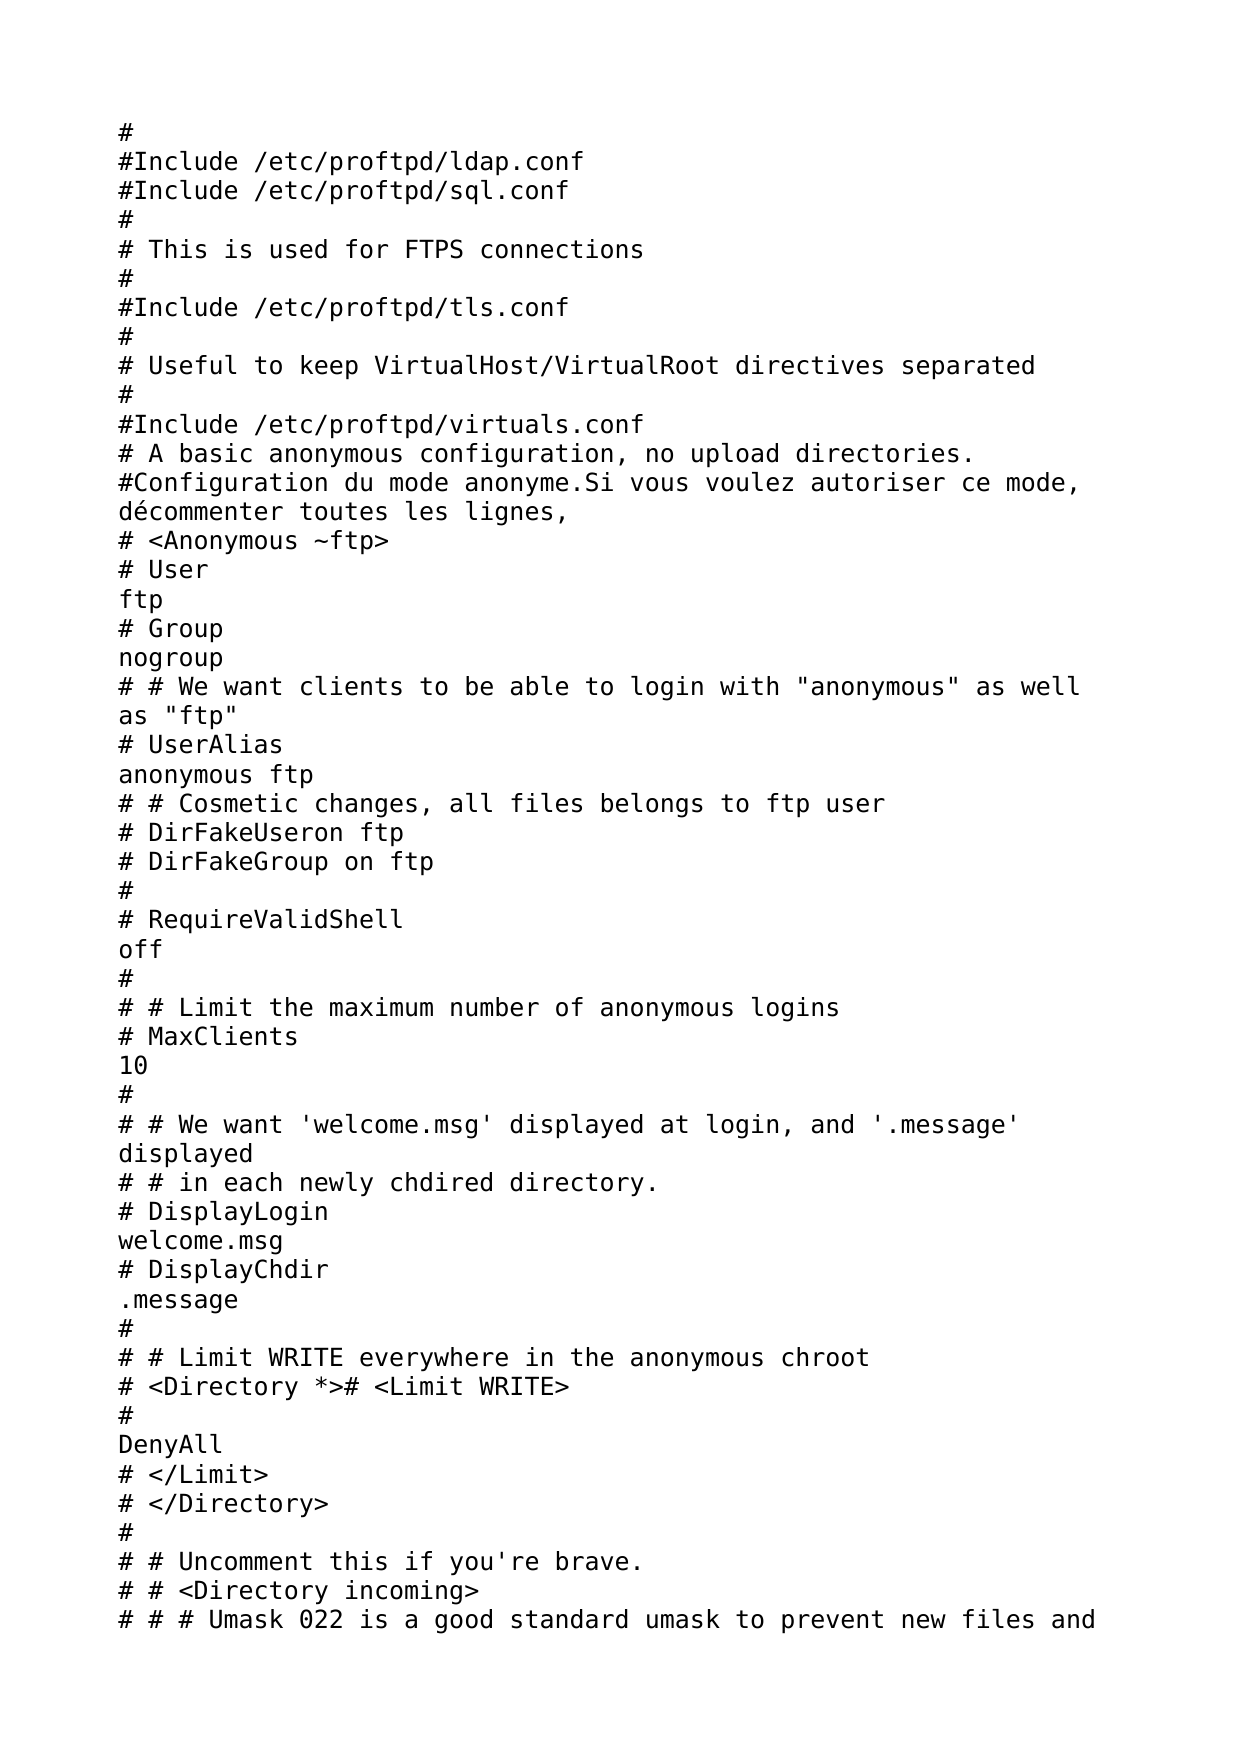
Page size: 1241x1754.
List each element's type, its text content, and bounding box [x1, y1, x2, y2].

text # #Include /etc/proftpd/ldap.conf #Include /etc/proftpd/sql.conf # # This is used for FTPS connections # #Include /etc/proftpd/tls.conf # # Useful to keep VirtualHost/VirtualRoot directives separated # #Include /etc/proftpd/virtuals.conf # A basic anonymous configuration, no upload directories. #Configuration du mode anonyme.Si vous voulez autoriser ce mode, décommenter toutes les lignes, # <Anonymous ~ftp> # User ftp # Group nogroup # # We want clients to be able to login with "anonymous" as well as "ftp" # UserAlias anonymous ftp # # Cosmetic changes, all files belongs to ftp user # DirFakeUseron ftp # DirFakeGroup on ftp # # RequireValidShell off # # # Limit the maximum number of anonymous logins # MaxClients 10 # # # We want 'welcome.msg' displayed at login, and '.message' displayed # # in each newly chdired directory. # DisplayLogin welcome.msg # DisplayChdir .message # # # Limit WRITE everywhere in the anonymous chroot # <Directory *># <Limit WRITE> # DenyAll # </Limit> # </Directory> # # # Uncomment this if you're brave. # # <Directory incoming> # # # Umask 022 is a good standard umask to prevent new files and [118, 118, 1122, 1635]
